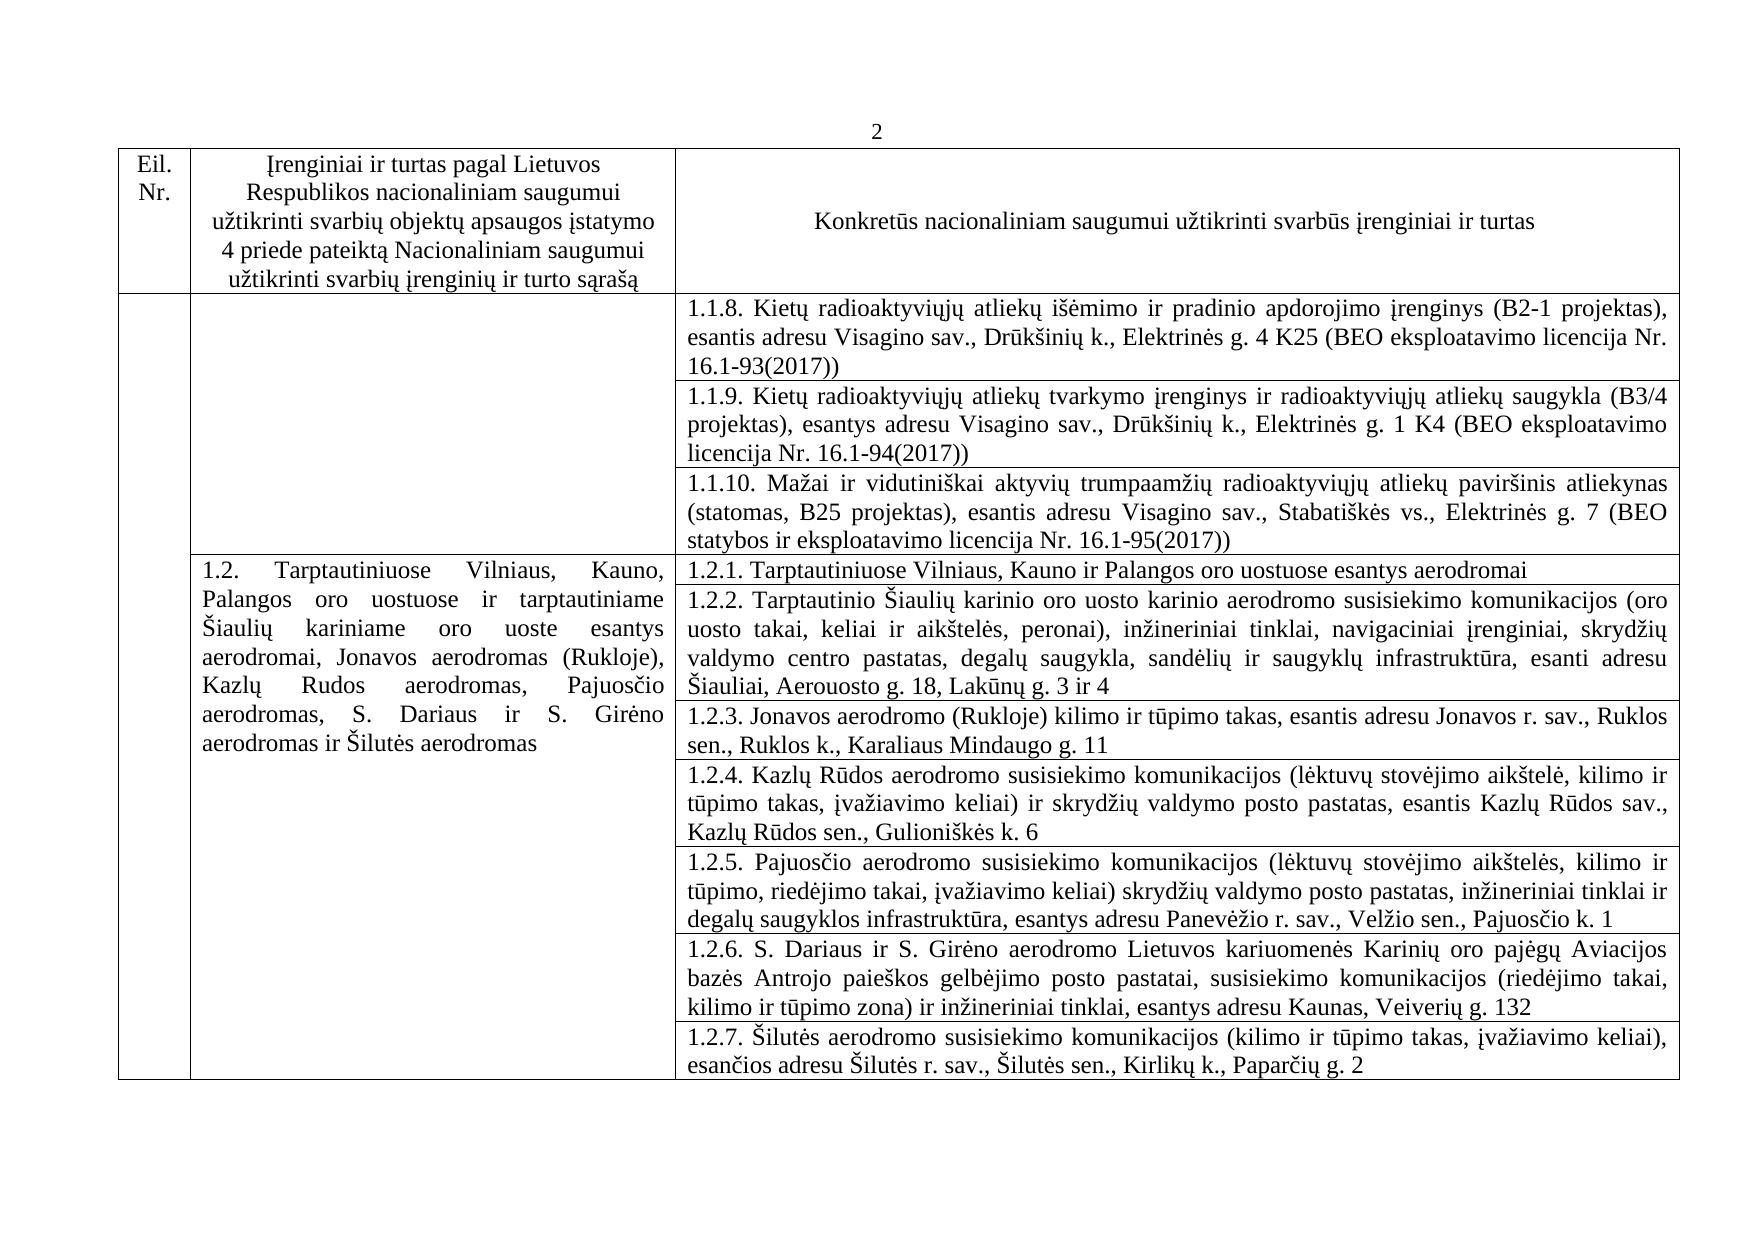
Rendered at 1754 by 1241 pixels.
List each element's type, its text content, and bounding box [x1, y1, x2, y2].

table_cell 1.1.10. Mažai ir vidutiniškai aktyvių trumpaamžių radioaktyviųjų atliekų paviršinis atliekynas (statomas, B25 projektas), esantis adresu Visagino sav., Stabatiškės vs., Elektrinės g. 7 (BEO statybos ir eksploatavimo licencija Nr. 16.1-95(2017)) [676, 468, 1679, 554]
table_cell 1.2.5. Pajuosčio aerodromo susisiekimo komunikacijos (lėktuvų stovėjimo aikštelės, kilimo ir tūpimo, riedėjimo takai, įvažiavimo keliai) skrydžių valdymo posto pastatas, inžineriniai tinklai ir degalų saugyklos infrastruktūra, esantys adresu Panevėžio r. sav., Velžio sen., Pajuosčio k. 1 [676, 847, 1679, 933]
table_cell 1.1.9. Kietų radioaktyviųjų atliekų tvarkymo įrenginys ir radioaktyviųjų atliekų saugykla (B3/4 projektas), esantys adresu Visagino sav., Drūkšinių k., Elektrinės g. 1 K4 (BEO eksploatavimo licencija Nr. 16.1-94(2017)) [676, 381, 1679, 467]
table_cell 1.2.2. Tarptautinio Šiaulių karinio oro uosto karinio aerodromo susisiekimo komunikacijos (oro uosto takai, keliai ir aikštelės, peronai), inžineriniai tinklai, navigaciniai įrenginiai, skrydžių valdymo centro pastatas, degalų saugykla, sandėlių ir saugyklų infrastruktūra, esanti adresu Šiauliai, Aerouosto g. 18, Lakūnų g. 3 ir 4 [676, 585, 1679, 700]
table_header Konkretūs nacionaliniam saugumui užtikrinti svarbūs įrenginiai ir turtas [676, 149, 1679, 292]
table_header Eil. Nr. [119, 149, 190, 292]
table_cell 1.1.8. Kietų radioaktyviųjų atliekų išėmimo ir pradinio apdorojimo įrenginys (B2-1 projektas), esantis adresu Visagino sav., Drūkšinių k., Elektrinės g. 4 K25 (BEO eksploatavimo licencija Nr. 16.1-93(2017)) [676, 294, 1679, 380]
table_cell 1.2.6. S. Dariaus ir S. Girėno aerodromo Lietuvos kariuomenės Karinių oro pajėgų Aviacijos bazės Antrojo paieškos gelbėjimo posto pastatai, susisiekimo komunikacijos (riedėjimo takai, kilimo ir tūpimo zona) ir inžineriniai tinklai, esantys adresu Kaunas, Veiverių g. 132 [676, 934, 1679, 1021]
table_cell 1.2.7. Šilutės aerodromo susisiekimo komunikacijos (kilimo ir tūpimo takas, įvažiavimo keliai), esančios adresu Šilutės r. sav., Šilutės sen., Kirlikų k., Paparčių g. 2 [676, 1022, 1679, 1079]
table_cell 1.2.1. Tarptautiniuose Vilniaus, Kauno ir Palangos oro uostuose esantys aerodromai [676, 555, 1679, 584]
table_cell 1.2. Tarptautiniuose Vilniaus, Kauno, Palangos oro uostuose ir tarptautiniame Šiaulių kariniame oro uoste esantys aerodromai, Jonavos aerodromas (Rukloje), Kazlų Rudos aerodromas, Pajuosčio aerodromas, S. Dariaus ir S. Girėno aerodromas ir Šilutės aerodromas [191, 555, 675, 1079]
table_cell 1.2.4. Kazlų Rūdos aerodromo susisiekimo komunikacijos (lėktuvų stovėjimo aikštelė, kilimo ir tūpimo takas, įvažiavimo keliai) ir skrydžių valdymo posto pastatas, esantis Kazlų Rūdos sav., Kazlų Rūdos sen., Gulioniškės k. 6 [676, 760, 1679, 846]
table_cell [191, 294, 675, 554]
table_header Įrenginiai ir turtas pagal Lietuvos Respublikos nacionaliniam saugumui užtikrinti svarbių objektų apsaugos įstatymo 4 priede pateiktą Nacionaliniam saugumui užtikrinti svarbių įrenginių ir turto sąrašą [191, 149, 675, 292]
table_cell 1.2.3. Jonavos aerodromo (Rukloje) kilimo ir tūpimo takas, esantis adresu Jonavos r. sav., Ruklos sen., Ruklos k., Karaliaus Mindaugo g. 11 [676, 701, 1679, 759]
table_cell [119, 294, 190, 1079]
